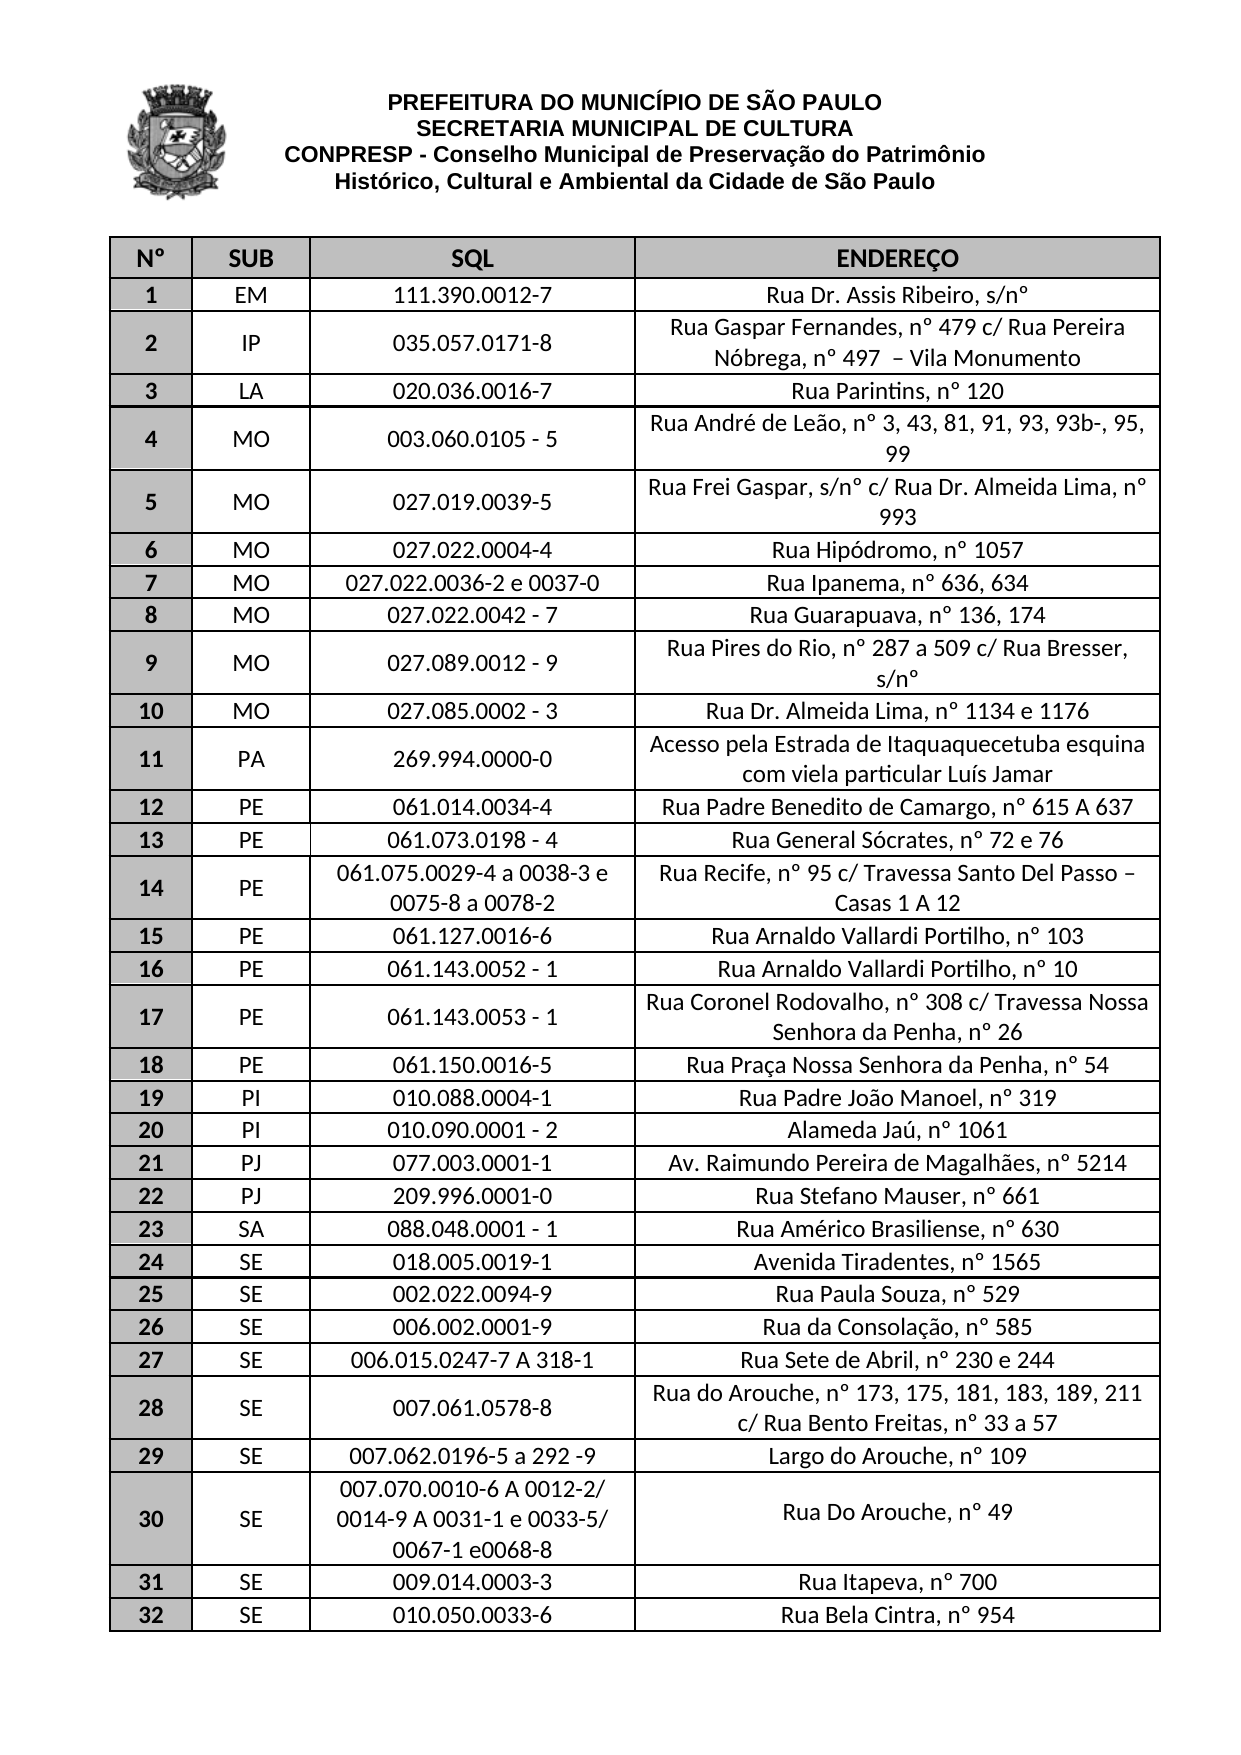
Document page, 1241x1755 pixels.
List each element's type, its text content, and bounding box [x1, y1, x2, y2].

table_cell PJ [193, 1147, 309, 1178]
table_cell 209.996.0001-0 [311, 1180, 634, 1211]
table_cell 061.127.0016-6 [311, 920, 634, 951]
table_cell Rua Recife, nº 95 c/ Travessa Santo Del Passo – Casas 1 A 12 [636, 857, 1159, 918]
table_cell 16 [111, 953, 191, 983]
table_cell 061.073.0198 - 4 [311, 824, 634, 855]
table_cell Rua Stefano Mauser, nº 661 [636, 1180, 1159, 1211]
table_cell 8 [111, 599, 191, 630]
table_cell 061.143.0053 - 1 [311, 986, 634, 1047]
table_cell LA [193, 375, 309, 405]
table_cell 2 [111, 312, 191, 373]
table_cell MO [193, 534, 309, 564]
table_cell 13 [111, 824, 191, 855]
table_cell SE [193, 1311, 309, 1342]
table_cell Rua Guarapuava, nº 136, 174 [636, 599, 1159, 630]
table_cell 32 [111, 1599, 191, 1630]
table_cell 21 [111, 1147, 191, 1178]
table_cell Rua Gaspar Fernandes, nº 479 c/ Rua Pereira Nóbrega, nº 497 – Vila Monumento [636, 312, 1159, 373]
table_cell Rua Américo Brasiliense, nº 630 [636, 1213, 1159, 1243]
table_cell Rua André de Leão, nº 3, 43, 81, 91, 93, 93b-, 95, 99 [636, 408, 1159, 468]
table_cell 027.085.0002 - 3 [311, 695, 634, 726]
table_cell 1 [111, 279, 191, 309]
table_cell Rua Frei Gaspar, s/nº c/ Rua Dr. Almeida Lima, nº 993 [636, 471, 1159, 532]
table_cell Rua Do Arouche, nº 49 [636, 1473, 1159, 1564]
table_cell SE [193, 1566, 309, 1597]
table_cell 28 [111, 1377, 191, 1438]
table_cell 010.090.0001 - 2 [311, 1114, 634, 1145]
table_cell 22 [111, 1180, 191, 1211]
table_cell Rua Arnaldo Vallardi Portilho, nº 10 [636, 953, 1159, 983]
table_cell 3 [111, 375, 191, 405]
table_cell PE [193, 953, 309, 983]
table_cell 9 [111, 632, 191, 693]
table_cell Rua Sete de Abril, nº 230 e 244 [636, 1344, 1159, 1375]
table_cell Rua Bela Cintra, nº 954 [636, 1599, 1159, 1630]
table_cell Rua Dr. Assis Ribeiro, s/nº [636, 279, 1159, 309]
table_cell 003.060.0105 - 5 [311, 408, 634, 468]
table_cell Rua Coronel Rodovalho, nº 308 c/ Travessa Nossa Senhora da Penha, nº 26 [636, 986, 1159, 1047]
table_cell 10 [111, 695, 191, 726]
table_cell Rua do Arouche, nº 173, 175, 181, 183, 189, 211 c/ Rua Bento Freitas, nº 33 a 57 [636, 1377, 1159, 1438]
table_cell 010.088.0004-1 [311, 1082, 634, 1112]
table_cell 020.036.0016-7 [311, 375, 634, 405]
table_cell PE [193, 857, 309, 918]
table_cell MO [193, 567, 309, 597]
table_cell Rua Padre João Manoel, nº 319 [636, 1082, 1159, 1112]
table_cell SA [193, 1213, 309, 1243]
table_cell Rua da Consolação, nº 585 [636, 1311, 1159, 1342]
table_cell SE [193, 1473, 309, 1564]
table_cell SE [193, 1440, 309, 1471]
table_cell MO [193, 471, 309, 532]
table_cell 5 [111, 471, 191, 532]
table_cell SE [193, 1599, 309, 1630]
table_cell Avenida Tiradentes, nº 1565 [636, 1246, 1159, 1276]
table_cell Rua General Sócrates, nº 72 e 76 [636, 824, 1159, 855]
table_cell SQL [311, 238, 634, 277]
table_cell IP [193, 312, 309, 373]
table_cell 077.003.0001-1 [311, 1147, 634, 1178]
table_cell 061.075.0029-4 a 0038-3 e 0075-8 a 0078-2 [311, 857, 634, 918]
table_cell 002.022.0094-9 [311, 1279, 634, 1309]
table_cell 23 [111, 1213, 191, 1243]
table_cell 006.002.0001-9 [311, 1311, 634, 1342]
table_cell SE [193, 1279, 309, 1309]
table_cell SE [193, 1344, 309, 1375]
table_cell 4 [111, 408, 191, 468]
table_cell 11 [111, 728, 191, 789]
table_cell 027.022.0042 - 7 [311, 599, 634, 630]
table_cell Rua Itapeva, nº 700 [636, 1566, 1159, 1597]
table_cell PE [193, 920, 309, 951]
table_cell SE [193, 1377, 309, 1438]
table_cell 14 [111, 857, 191, 918]
table_cell Largo do Arouche, nº 109 [636, 1440, 1159, 1471]
table_cell Alameda Jaú, nº 1061 [636, 1114, 1159, 1145]
table_cell 17 [111, 986, 191, 1047]
table_cell PJ [193, 1180, 309, 1211]
table_cell 061.150.0016-5 [311, 1049, 634, 1079]
table_cell PE [193, 791, 309, 822]
table_cell 30 [111, 1473, 191, 1564]
table_cell 018.005.0019-1 [311, 1246, 634, 1276]
table_cell Nº [111, 238, 191, 277]
table_cell PI [193, 1114, 309, 1145]
table_cell 7 [111, 567, 191, 597]
table_cell 25 [111, 1279, 191, 1309]
table_cell MO [193, 408, 309, 468]
table_cell MO [193, 599, 309, 630]
table_cell EM [193, 279, 309, 309]
table_cell 006.015.0247-7 A 318-1 [311, 1344, 634, 1375]
table_cell Rua Ipanema, nº 636, 634 [636, 567, 1159, 597]
table_cell 088.048.0001 - 1 [311, 1213, 634, 1243]
table_cell 007.061.0578-8 [311, 1377, 634, 1438]
table_cell Rua Praça Nossa Senhora da Penha, nº 54 [636, 1049, 1159, 1079]
table_cell Rua Arnaldo Vallardi Portilho, nº 103 [636, 920, 1159, 951]
table_cell 24 [111, 1246, 191, 1276]
table_cell 12 [111, 791, 191, 822]
table_cell 027.019.0039-5 [311, 471, 634, 532]
table_cell 27 [111, 1344, 191, 1375]
table_cell PA [193, 728, 309, 789]
table_cell Rua Parintins, nº 120 [636, 375, 1159, 405]
table_cell 010.050.0033-6 [311, 1599, 634, 1630]
table_cell PE [193, 1049, 309, 1079]
table_cell Rua Dr. Almeida Lima, nº 1134 e 1176 [636, 695, 1159, 726]
table_cell 111.390.0012-7 [311, 279, 634, 309]
table_cell SE [193, 1246, 309, 1276]
table_cell PE [193, 986, 309, 1047]
table_cell 027.022.0036-2 e 0037-0 [311, 567, 634, 597]
table_cell PI [193, 1082, 309, 1112]
table_cell 269.994.0000-0 [311, 728, 634, 789]
table_cell 007.070.0010-6 A 0012-2/ 0014-9 A 0031-1 e 0033-5/ 0067-1 e0068-8 [311, 1473, 634, 1564]
table_cell 29 [111, 1440, 191, 1471]
table_cell 061.143.0052 - 1 [311, 953, 634, 983]
table_cell MO [193, 632, 309, 693]
table_cell SUB [193, 238, 309, 277]
table_cell 15 [111, 920, 191, 951]
table_cell 26 [111, 1311, 191, 1342]
table_cell Rua Paula Souza, nº 529 [636, 1279, 1159, 1309]
table_cell 19 [111, 1082, 191, 1112]
table_cell ENDEREÇO [636, 238, 1159, 277]
table_cell Rua Padre Benedito de Camargo, nº 615 A 637 [636, 791, 1159, 822]
table_cell 009.014.0003-3 [311, 1566, 634, 1597]
table_cell 007.062.0196-5 a 292 -9 [311, 1440, 634, 1471]
table_cell 6 [111, 534, 191, 564]
table_cell 20 [111, 1114, 191, 1145]
table_cell Av. Raimundo Pereira de Magalhães, nº 5214 [636, 1147, 1159, 1178]
table_cell PE [193, 824, 310, 855]
table_cell 31 [111, 1566, 191, 1597]
table_cell 027.089.0012 - 9 [311, 632, 634, 693]
table_cell Rua Pires do Rio, nº 287 a 509 c/ Rua Bresser, s/nº [636, 632, 1159, 693]
table_cell 061.014.0034-4 [311, 791, 634, 822]
table_cell Rua Hipódromo, nº 1057 [636, 534, 1159, 564]
table_cell MO [193, 695, 309, 726]
table_cell 035.057.0171-8 [311, 312, 634, 373]
table_cell 18 [111, 1049, 191, 1079]
table_cell Acesso pela Estrada de Itaquaquecetuba esquina com viela particular Luís Jamar [636, 728, 1159, 789]
table_cell 027.022.0004-4 [311, 534, 634, 564]
